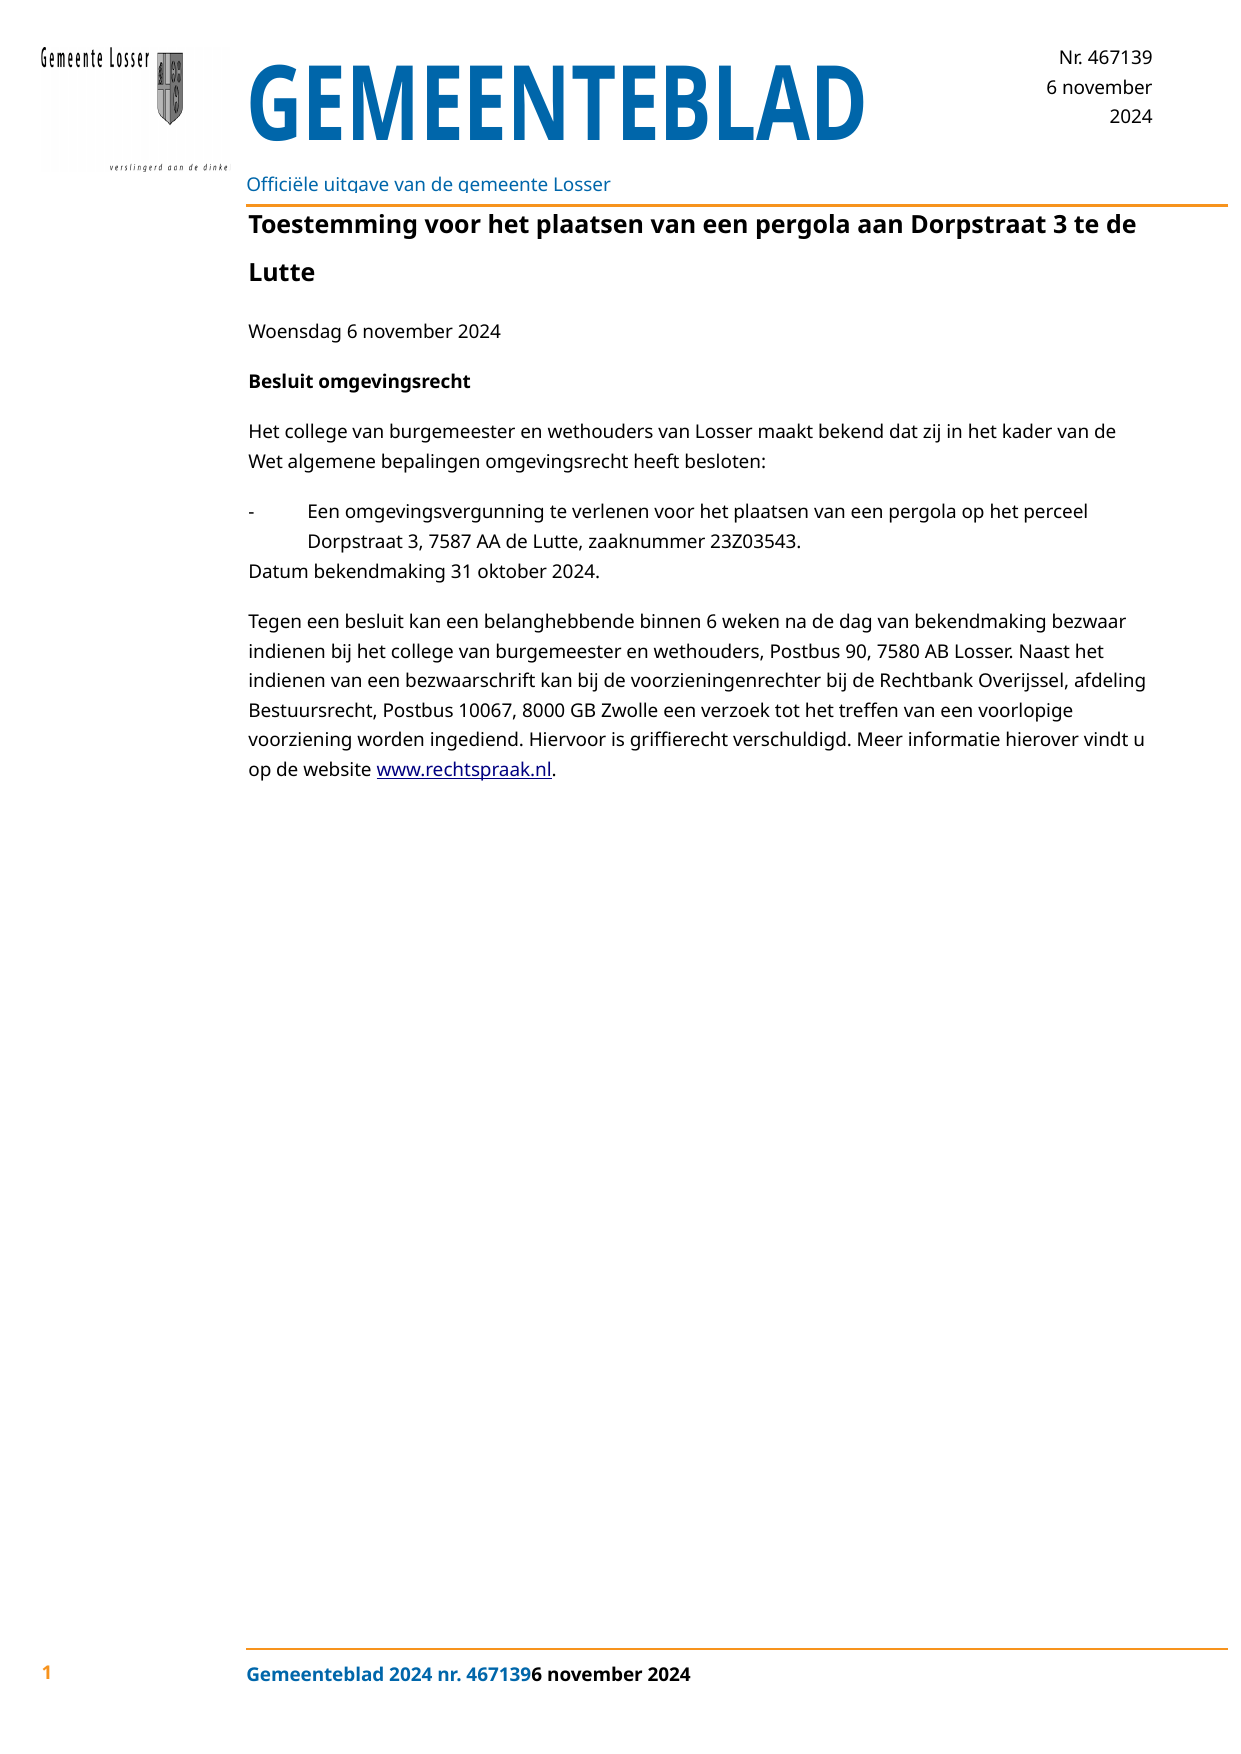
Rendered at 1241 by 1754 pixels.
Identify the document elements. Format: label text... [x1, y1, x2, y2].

text Woensdag 6 november 2024 [248, 318, 1152, 344]
list Een omgevingsvergunning te verlenen voor het plaatsen van een pergola op het perceel Dorpstraat 3, 7587 AA de Lutte, zaaknummer 23Z03543. [248, 499, 1152, 554]
text Tegen een besluit kan een belanghebbende binnen 6 weken na de dag van bekendmaking bezwaar indienen bij het college van burgemeester en wethouders, Postbus 90, 7580 AB Losser. Naast het indienen van een bezwaarschrift kan bij de voorzieningenrechter bij de Rechtbank Overijssel, afdeling Bestuursrecht, Postbus 10067, 8000 GB Zwolle een verzoek tot het treffen van een voorlopige voorziening worden ingediend. Hiervoor is griffierecht verschuldigd. Meer informatie hierover vindt u op de website www.rechtspraak.nl. [248, 608, 1152, 782]
text Datum bekendmaking 31 oktober 2024. [248, 558, 1152, 584]
text Toestemming voor het plaatsen van een pergola aan Dorpstraat 3 te de Lutte [248, 207, 1152, 288]
text Besluit omgevingsrecht [248, 368, 1152, 394]
picture [41, 47, 231, 172]
text Het college van burgemeester en wethouders van Losser maakt bekend dat zij in het kader van de Wet algemene bepalingen omgevingsrecht heeft besloten: [248, 419, 1152, 474]
